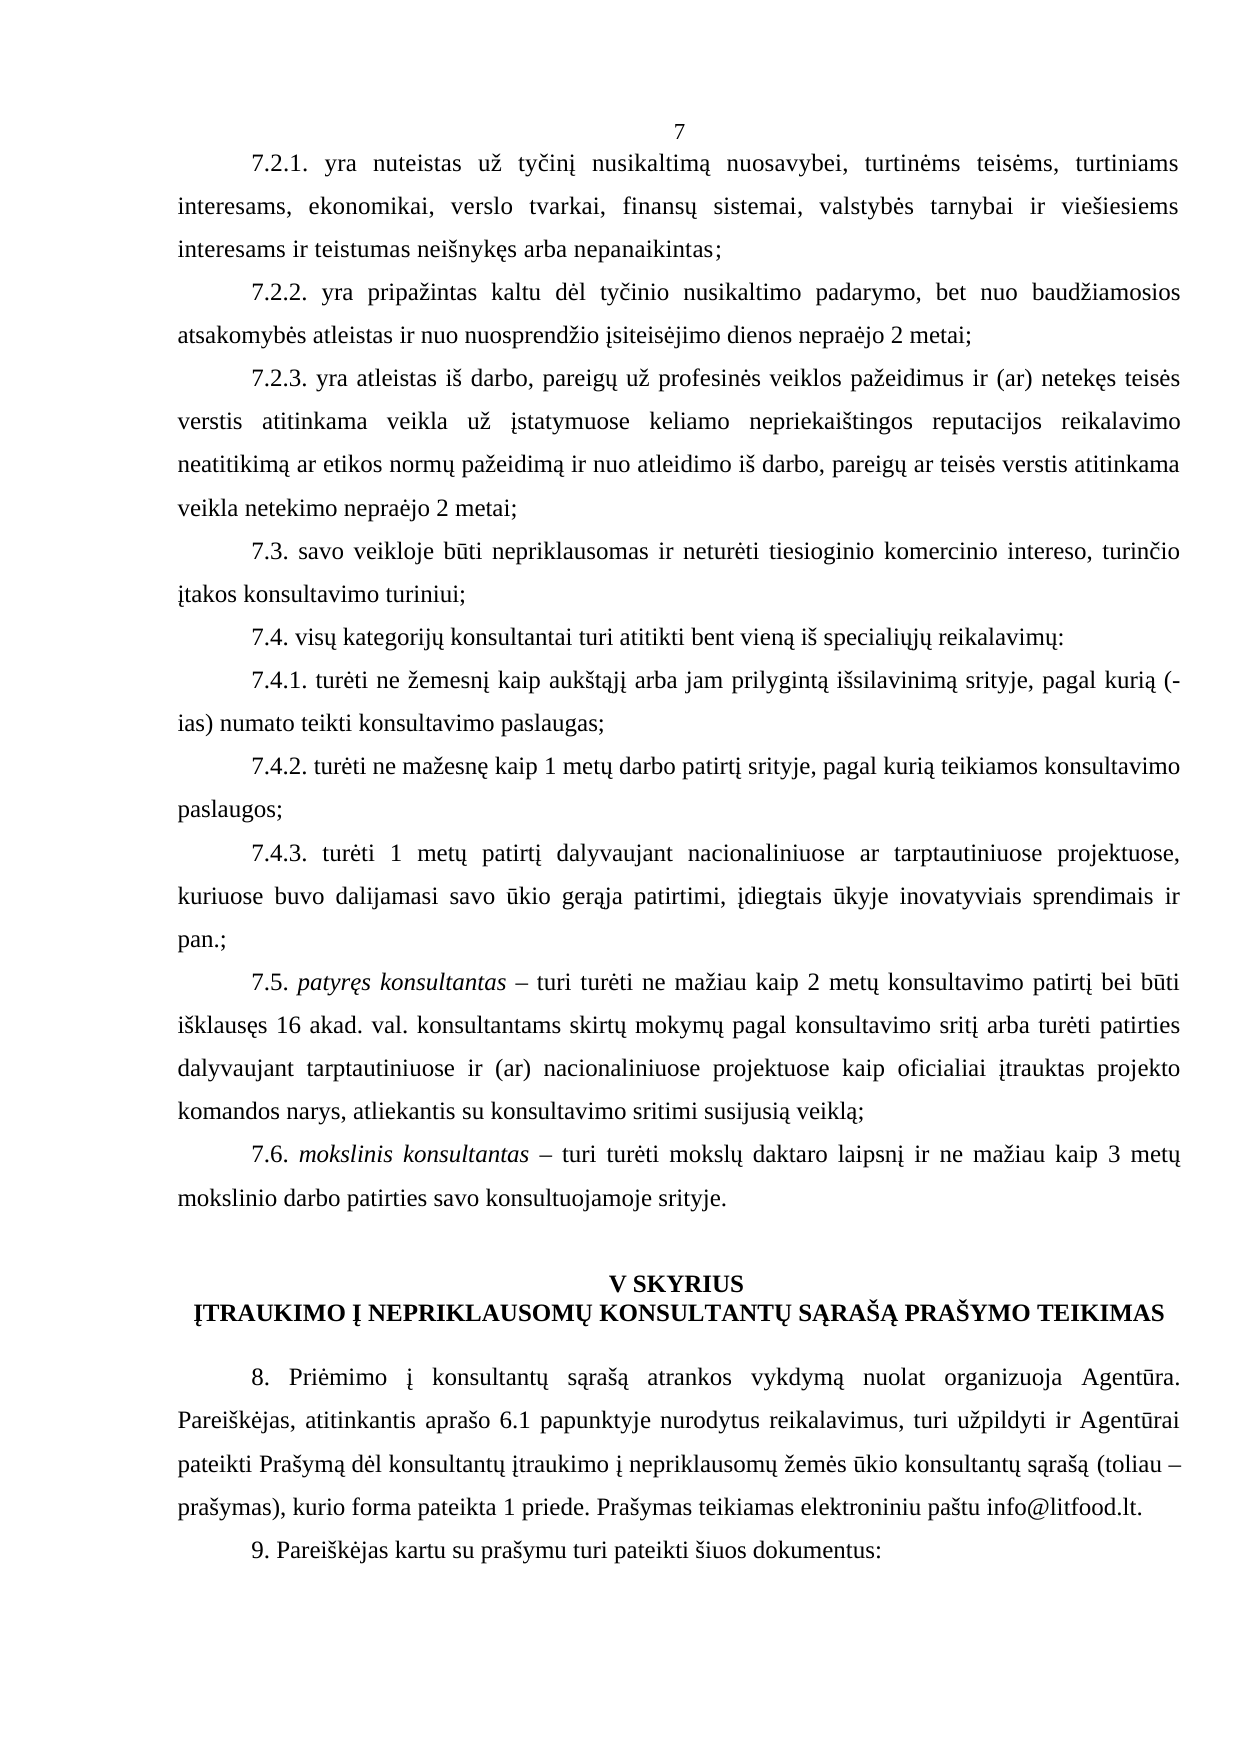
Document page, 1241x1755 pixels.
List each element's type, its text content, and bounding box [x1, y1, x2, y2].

text 7.4. visų kategorijų konsultantai turi atitikti bent vieną iš specialiųjų reikalavimų: [177, 622, 1181, 651]
text 7.2.1. yra nuteistas už tyčinį nusikaltimą nuosavybei, turtinėms teisėms, turtiniams interesams, ekonomikai, verslo tvarkai, finansų sistemai, valstybės tarnybai ir viešiesiems interesams ir teistumas neišnykęs arba nepanaikintas; [177, 148, 1181, 263]
text 7.5. patyręs konsultantas – turi turėti ne mažiau kaip 2 metų konsultavimo patirtį bei būti išklausęs 16 akad. val. konsultantams skirtų mokymų pagal konsultavimo sritį arba turėti patirties dalyvaujant tarptautiniuose ir (ar) nacionaliniuose projektuose kaip oficialiai įtrauktas projekto komandos narys, atliekantis su konsultavimo sritimi susijusią veiklą; [177, 967, 1181, 1125]
text V SKYRIUS [177, 1269, 1181, 1298]
text 7.2.2. yra pripažintas kaltu dėl tyčinio nusikaltimo padarymo, bet nuo baudžiamosios atsakomybės atleistas ir nuo nuosprendžio įsiteisėjimo dienos nepraėjo 2 metai; [177, 277, 1181, 349]
text 7.4.2. turėti ne mažesnę kaip 1 metų darbo patirtį srityje, pagal kurią teikiamos konsultavimo paslaugos; [177, 751, 1181, 823]
text 7.2.3. yra atleistas iš darbo, pareigų už profesinės veiklos pažeidimus ir (ar) netekęs teisės verstis atitinkama veikla už įstatymuose keliamo nepriekaištingos reputacijos reikalavimo neatitikimą ar etikos normų pažeidimą ir nuo atleidimo iš darbo, pareigų ar teisės verstis atitinkama veikla netekimo nepraėjo 2 metai; [177, 363, 1181, 521]
text 7.4.1. turėti ne žemesnį kaip aukštąjį arba jam prilygintą išsilavinimą srityje, pagal kurią (-ias) numato teikti konsultavimo paslaugas; [177, 665, 1181, 737]
text 7.6. mokslinis konsultantas – turi turėti mokslų daktaro laipsnį ir ne mažiau kaip 3 metų mokslinio darbo patirties savo konsultuojamoje srityje. [177, 1139, 1181, 1211]
text 8. Priėmimo į konsultantų sąrašą atrankos vykdymą nuolat organizuoja Agentūra. Pareiškėjas, atitinkantis aprašo 6.1 papunktyje nurodytus reikalavimus, turi užpildyti ir Agentūrai pateikti Prašymą dėl konsultantų įtraukimo į nepriklausomų žemės ūkio konsultantų sąrašą (toliau – prašymas), kurio forma pateikta 1 priede. Prašymas teikiamas elektroniniu paštu info@litfood.lt. [177, 1362, 1181, 1521]
text 9. Pareiškėjas kartu su prašymu turi pateikti šiuos dokumentus: [177, 1535, 1181, 1564]
text 7.4.3. turėti 1 metų patirtį dalyvaujant nacionaliniuose ar tarptautiniuose projektuose, kuriuose buvo dalijamasi savo ūkio gerąja patirtimi, įdiegtais ūkyje inovatyviais sprendimais ir pan.; [177, 838, 1181, 953]
text 7.3. savo veikloje būti nepriklausomas ir neturėti tiesioginio komercinio intereso, turinčio įtakos konsultavimo turiniui; [177, 536, 1181, 608]
text ĮTRAUKIMO Į NEPRIKLAUSOMŲ KONSULTANTŲ SĄRAŠĄ PRAŠYMO TEIKIMAS [177, 1298, 1181, 1326]
